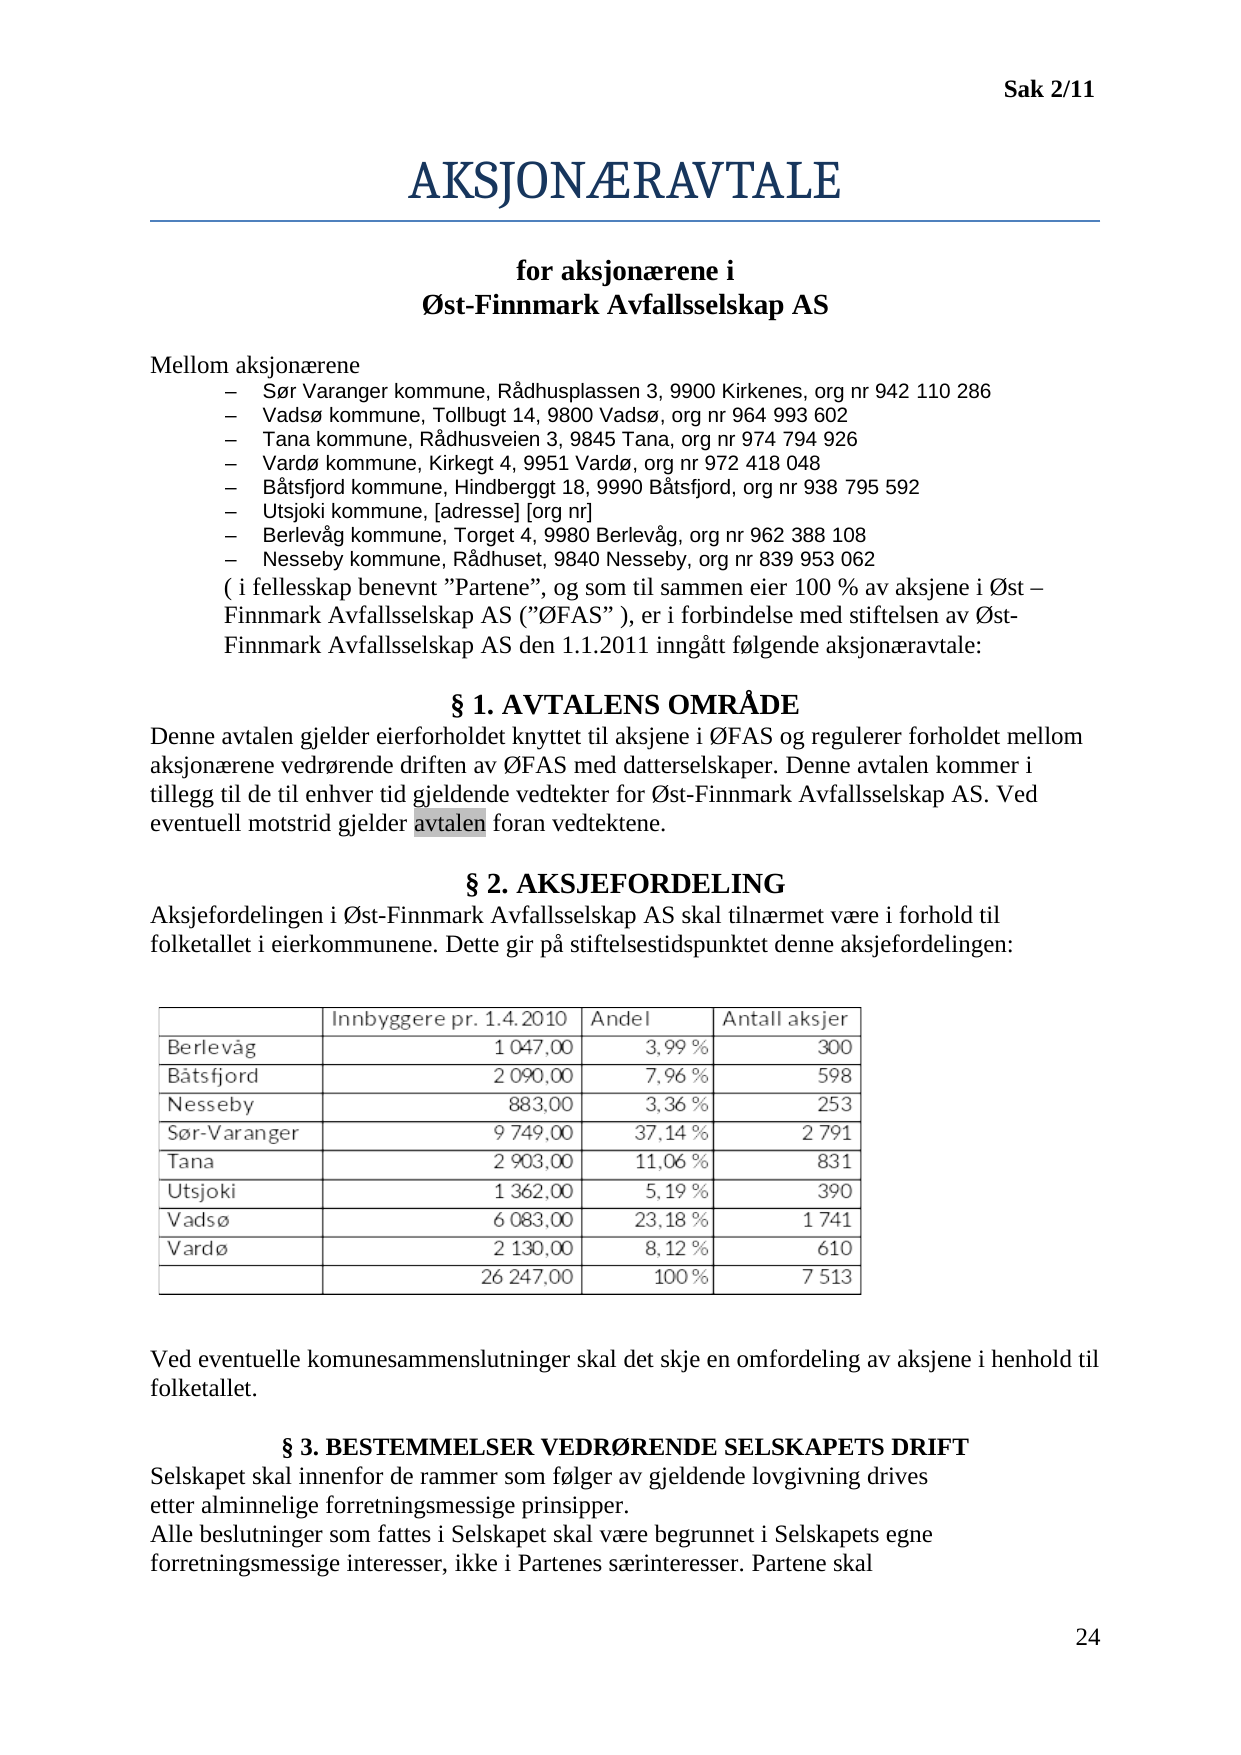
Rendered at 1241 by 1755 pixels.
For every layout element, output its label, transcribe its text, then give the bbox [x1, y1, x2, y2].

list Berlevåg kommune, Torget 4, 9980 Berlevåg, org nr 962 388 108 [225, 523, 1100, 547]
text aksjonærene vedrørende driften av ØFAS med datterselskaper. Denne avtalen kommer i tillegg til de til enhver tid gjeldende vedtekter for Øst-Finnmark Avfallsselskap AS. Ved eventuell motstrid gjelder avtalen foran vedtektene. [150, 750, 1100, 837]
text Aksjefordelingen i Øst-Finnmark Avfallsselskap AS skal tilnærmet være i forhold til folketallet i eierkommunene. Dette gir på stiftelsestidspunktet denne aksjefordelingen: [150, 900, 1100, 958]
list Sør Varanger kommune, Rådhusplassen 3, 9900 Kirkenes, org nr 942 110 286 [225, 379, 1100, 403]
list Båtsfjord kommune, Hindberggt 18, 9990 Båtsfjord, org nr 938 795 592 [225, 475, 1100, 499]
list Utsjoki kommune, [adresse] [org nr] [225, 499, 1100, 523]
text AKSJONÆRAVTALE [150, 150, 1100, 220]
text forretningsmessige interesser, ikke i Partenes særinteresser. Partene skal [150, 1548, 1100, 1577]
text Denne avtalen gjelder eierforholdet knyttet til aksjene i ØFAS og regulerer forholdet mellom [150, 721, 1100, 750]
text Ved eventuelle komunesammenslutninger skal det skje en omfordeling av aksjene i henhold til folketallet. [150, 1344, 1100, 1402]
list Tana kommune, Rådhusveien 3, 9845 Tana, org nr 974 794 926 [225, 427, 1100, 451]
text § 1. AVTALENS OMRÅDE [150, 688, 1100, 721]
text § 2. AKSJEFORDELING [150, 866, 1100, 900]
text Alle beslutninger som fattes i Selskapet skal være begrunnet i Selskapets egne [150, 1519, 1100, 1548]
list Vadsø kommune, Tollbugt 14, 9800 Vadsø, org nr 964 993 602 [225, 403, 1100, 427]
text for aksjonærene i [150, 254, 1100, 287]
text etter alminnelige forretningsmessige prinsipper. [150, 1489, 1100, 1519]
list Vardø kommune, Kirkegt 4, 9951 Vardø, org nr 972 418 048 [225, 451, 1100, 475]
list Nesseby kommune, Rådhuset, 9840 Nesseby, org nr 839 953 062 [225, 547, 1100, 571]
text Selskapet skal innenfor de rammer som følger av gjeldende lovgivning drives [150, 1461, 1100, 1489]
text Mellom aksjonærene [150, 350, 1100, 379]
text § 3. BESTEMMELSER VEDRØRENDE SELSKAPETS DRIFT [150, 1431, 1100, 1461]
text Øst-Finnmark Avfallsselskap AS [150, 287, 1100, 321]
text ( i fellesskap benevnt ”Partene”, og som til sammen eier 100 % av aksjene i Øst – Finnmark Avfallsselskap AS (”ØFAS” ), er i forbindelse med stiftelsen av Øst-Finnmark Avfallsselskap AS den 1.1.2011 inngått følgende aksjonæravtale: [224, 571, 1100, 658]
